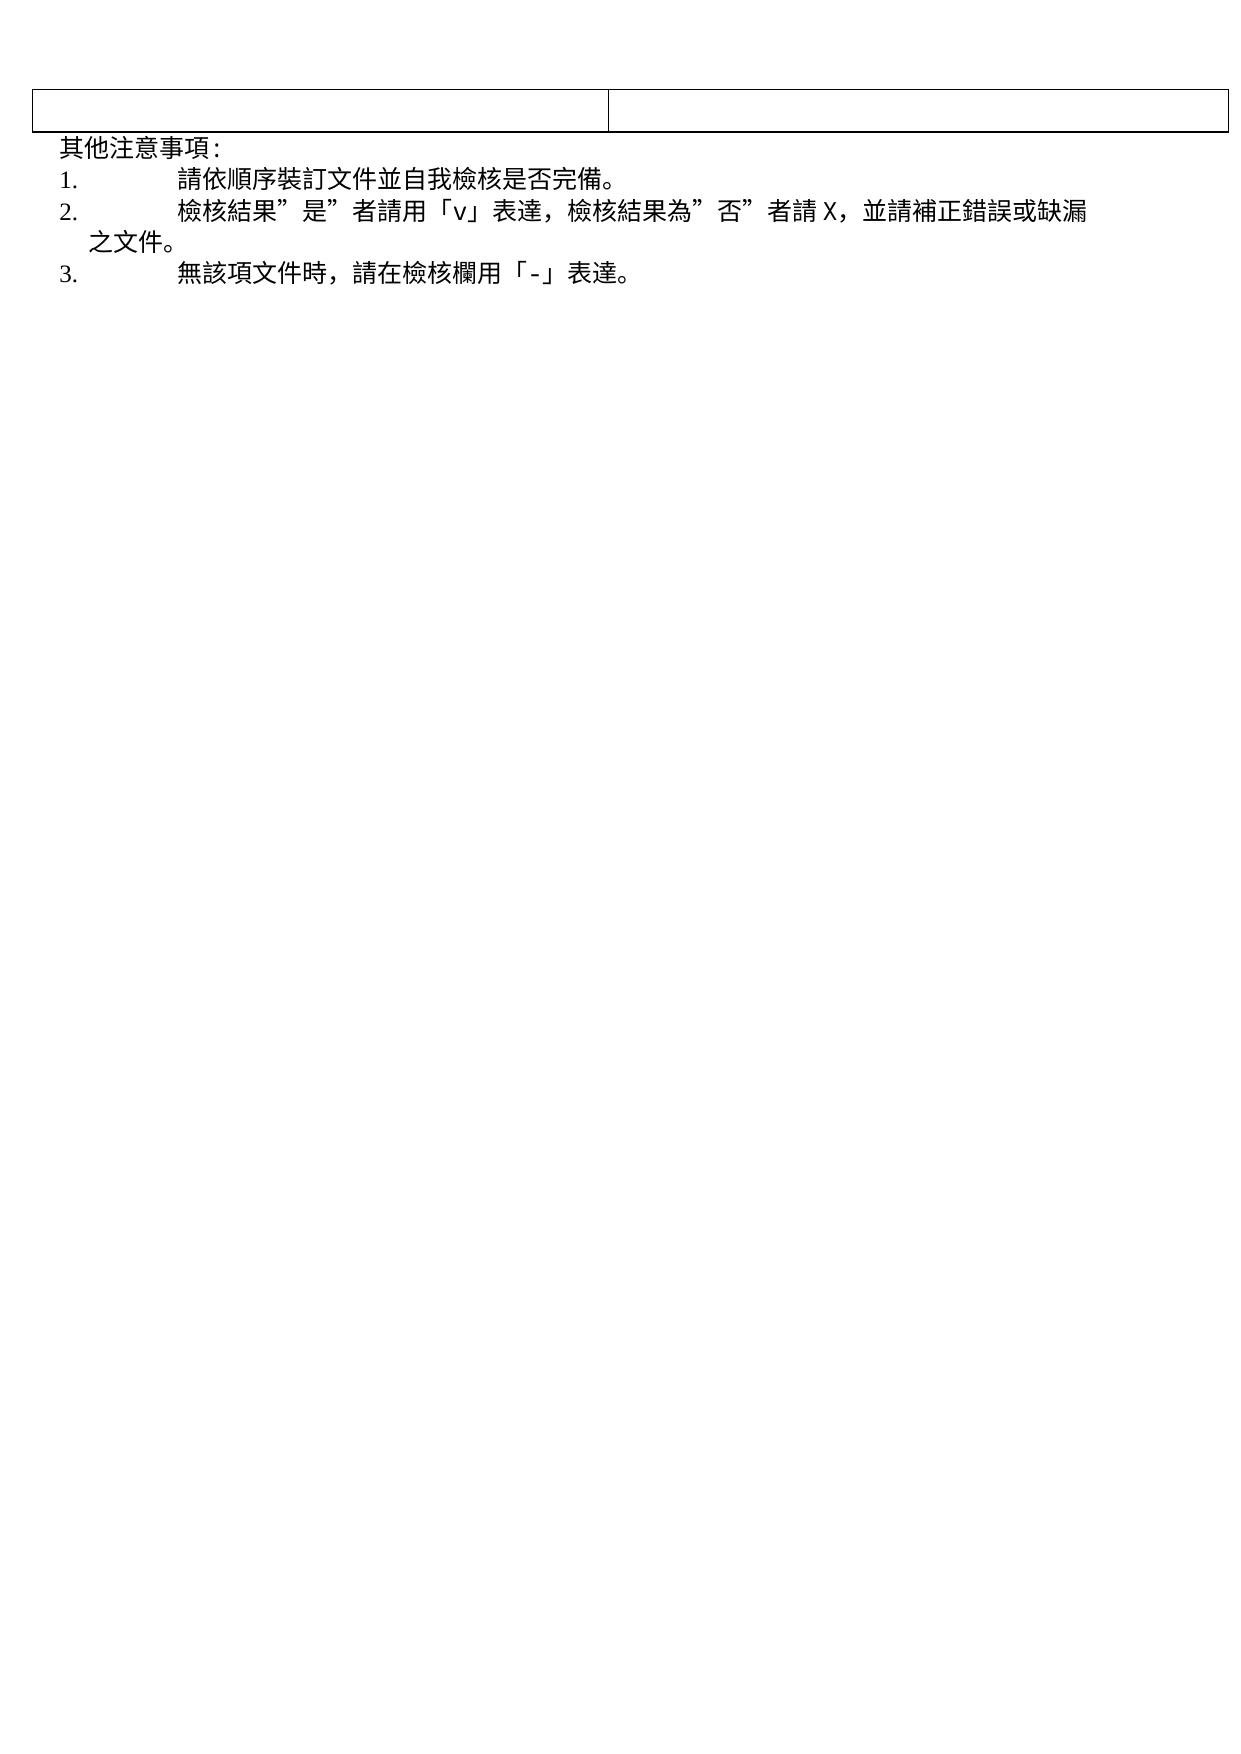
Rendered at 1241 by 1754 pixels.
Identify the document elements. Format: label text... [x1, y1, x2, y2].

list 無該項文件時，請在檢核欄用「-」表達。 [59, 257, 1107, 289]
table_cell [33, 90, 608, 131]
text 其他注意事項: [59, 133, 1107, 164]
table_cell [609, 90, 1228, 131]
list 請依順序裝訂文件並自我檢核是否完備。 [59, 164, 1107, 195]
list 檢核結果”是”者請用「v」表達，檢核結果為”否”者請X，並請補正錯誤或缺漏之文件。 [59, 195, 1107, 257]
